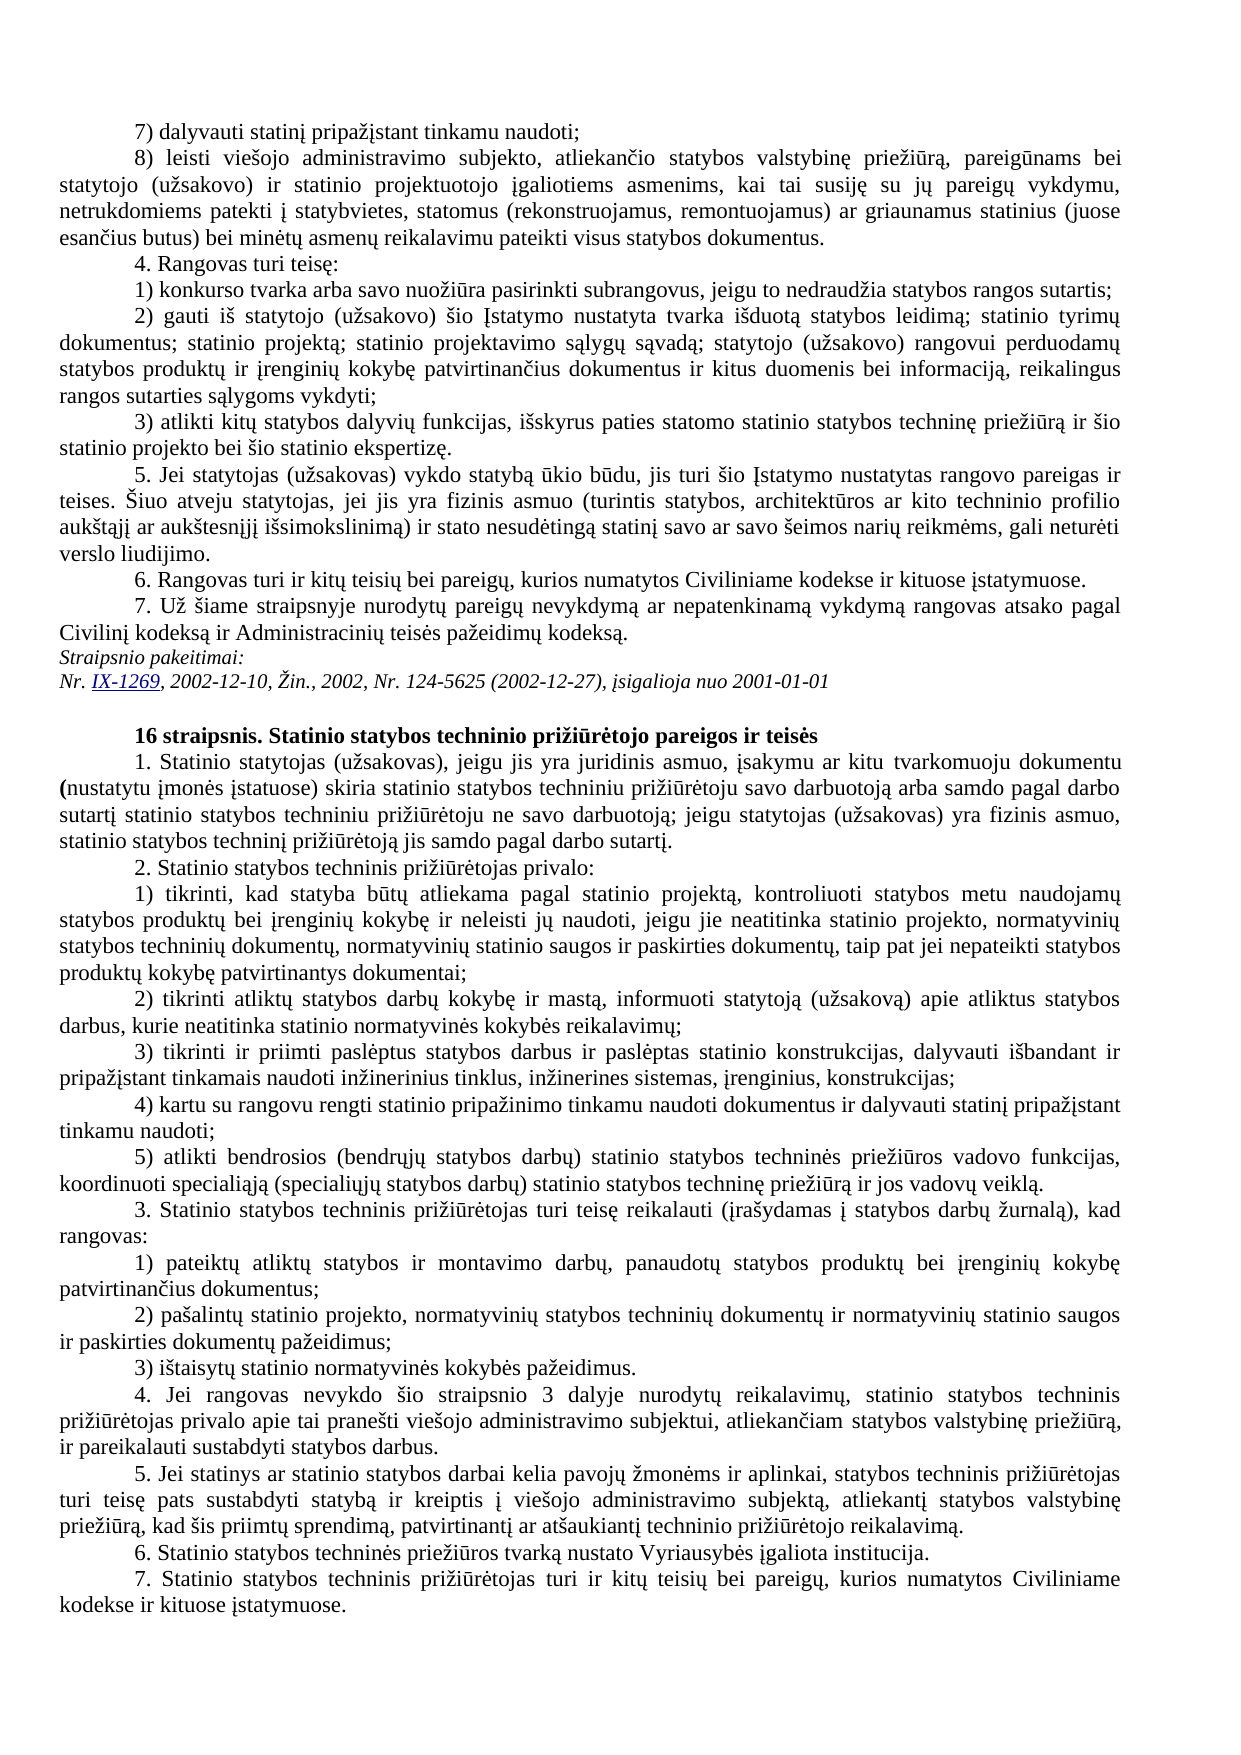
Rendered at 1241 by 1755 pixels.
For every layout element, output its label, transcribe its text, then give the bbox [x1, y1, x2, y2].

text 2) pašalintų statinio projekto, normatyvinių statybos techninių dokumentų ir normatyvinių statinio saugos ir paskirties dokumentų pažeidimus; [59, 1302, 1122, 1354]
text 3) tikrinti ir priimti paslėptus statybos darbus ir paslėptas statinio konstrukcijas, dalyvauti išbandant ir pripažįstant tinkamais naudoti inžinerinius tinklus, inžinerines sistemas, įrenginius, konstrukcijas; [59, 1038, 1122, 1091]
text 5. Jei statytojas (užsakovas) vykdo statybą ūkio būdu, jis turi šio Įstatymo nustatytas rangovo pareigas ir teises. Šiuo atveju statytojas, jei jis yra fizinis asmuo (turintis statybos, architektūros ar kito techninio profilio aukštąjį ar aukštesnįjį išsimokslinimą) ir stato nesudėtingą statinį savo ar savo šeimos narių reikmėms, gali neturėti verslo liudijimo. [59, 461, 1122, 566]
text 4. Jei rangovas nevykdo šio straipsnio 3 dalyje nurodytų reikalavimų, statinio statybos techninis prižiūrėtojas privalo apie tai pranešti viešojo administravimo subjektui, atliekančiam statybos valstybinę priežiūrą, ir pareikalauti sustabdyti statybos darbus. [59, 1381, 1122, 1460]
text 6. Statinio statybos techninės priežiūros tvarką nustato Vyriausybės įgaliota institucija. [59, 1539, 1122, 1565]
text 4. Rangovas turi teisę: [59, 250, 1122, 276]
text 2. Statinio statybos techninis prižiūrėtojas privalo: [59, 853, 1122, 880]
text 7. Statinio statybos techninis prižiūrėtojas turi ir kitų teisių bei pareigų, kurios numatytos Civiliniame kodekse ir kituose įstatymuose. [59, 1565, 1122, 1618]
text 6. Rangovas turi ir kitų teisių bei pareigų, kurios numatytos Civiliniame kodekse ir kituose įstatymuose. [59, 566, 1122, 592]
text 8) leisti viešojo administravimo subjekto, atliekančio statybos valstybinę priežiūrą, pareigūnams bei statytojo (užsakovo) ir statinio projektuotojo įgaliotiems asmenims, kai tai susiję su jų pareigų vykdymu, netrukdomiems patekti į statybvietes, statomus (rekonstruojamus, remontuojamus) ar griaunamus statinius (juose esančius butus) bei minėtų asmenų reikalavimu pateikti visus statybos dokumentus. [59, 144, 1122, 250]
text Nr. IX-1269, 2002-12-10, Žin., 2002, Nr. 124-5625 (2002-12-27), įsigalioja nuo 2001-01-01 [59, 669, 1122, 693]
text Straipsnio pakeitimai: [59, 645, 1122, 669]
text 7) dalyvauti statinį pripažįstant tinkamu naudoti; [59, 118, 1122, 144]
text 1. Statinio statytojas (užsakovas), jeigu jis yra juridinis asmuo, įsakymu ar kitu tvarkomuoju dokumentu (nustatytu įmonės įstatuose) skiria statinio statybos techniniu prižiūrėtoju savo darbuotoją arba samdo pagal darbo sutartį statinio statybos techniniu prižiūrėtoju ne savo darbuotoją; jeigu statytojas (užsakovas) yra fizinis asmuo, statinio statybos techninį prižiūrėtoją jis samdo pagal darbo sutartį. [59, 748, 1122, 853]
text 1) tikrinti, kad statyba būtų atliekama pagal statinio projektą, kontroliuoti statybos metu naudojamų statybos produktų bei įrenginių kokybę ir neleisti jų naudoti, jeigu jie neatitinka statinio projekto, normatyvinių statybos techninių dokumentų, normatyvinių statinio saugos ir paskirties dokumentų, taip pat jei nepateikti statybos produktų kokybę patvirtinantys dokumentai; [59, 880, 1122, 985]
text 5) atlikti bendrosios (bendrųjų statybos darbų) statinio statybos techninės priežiūros vadovo funkcijas, koordinuoti specialiąją (specialiųjų statybos darbų) statinio statybos techninę priežiūrą ir jos vadovų veiklą. [59, 1143, 1122, 1196]
text 1) pateiktų atliktų statybos ir montavimo darbų, panaudotų statybos produktų bei įrenginių kokybę patvirtinančius dokumentus; [59, 1249, 1122, 1302]
text 4) kartu su rangovu rengti statinio pripažinimo tinkamu naudoti dokumentus ir dalyvauti statinį pripažįstant tinkamu naudoti; [59, 1091, 1122, 1143]
text 3. Statinio statybos techninis prižiūrėtojas turi teisę reikalauti (įrašydamas į statybos darbų žurnalą), kad rangovas: [59, 1196, 1122, 1249]
text 3) atlikti kitų statybos dalyvių funkcijas, išskyrus paties statomo statinio statybos techninę priežiūrą ir šio statinio projekto bei šio statinio ekspertizę. [59, 408, 1122, 461]
text 16 straipsnis. Statinio statybos techninio prižiūrėtojo pareigos ir teisės [59, 722, 1122, 748]
text 7. Už šiame straipsnyje nurodytų pareigų nevykdymą ar nepatenkinamą vykdymą rangovas atsako pagal Civilinį kodeksą ir Administracinių teisės pažeidimų kodeksą. [59, 592, 1122, 645]
text 5. Jei statinys ar statinio statybos darbai kelia pavojų žmonėms ir aplinkai, statybos techninis prižiūrėtojas turi teisę pats sustabdyti statybą ir kreiptis į viešojo administravimo subjektą, atliekantį statybos valstybinę priežiūrą, kad šis priimtų sprendimą, patvirtinantį ar atšaukiantį techninio prižiūrėtojo reikalavimą. [59, 1460, 1122, 1539]
text 2) tikrinti atliktų statybos darbų kokybę ir mastą, informuoti statytoją (užsakovą) apie atliktus statybos darbus, kurie neatitinka statinio normatyvinės kokybės reikalavimų; [59, 985, 1122, 1038]
text 3) ištaisytų statinio normatyvinės kokybės pažeidimus. [59, 1354, 1122, 1381]
text 2) gauti iš statytojo (užsakovo) šio Įstatymo nustatyta tvarka išduotą statybos leidimą; statinio tyrimų dokumentus; statinio projektą; statinio projektavimo sąlygų sąvadą; statytojo (užsakovo) rangovui perduodamų statybos produktų ir įrenginių kokybę patvirtinančius dokumentus ir kitus duomenis bei informaciją, reikalingus rangos sutarties sąlygoms vykdyti; [59, 303, 1122, 408]
text 1) konkurso tvarka arba savo nuožiūra pasirinkti subrangovus, jeigu to nedraudžia statybos rangos sutartis; [59, 276, 1122, 303]
